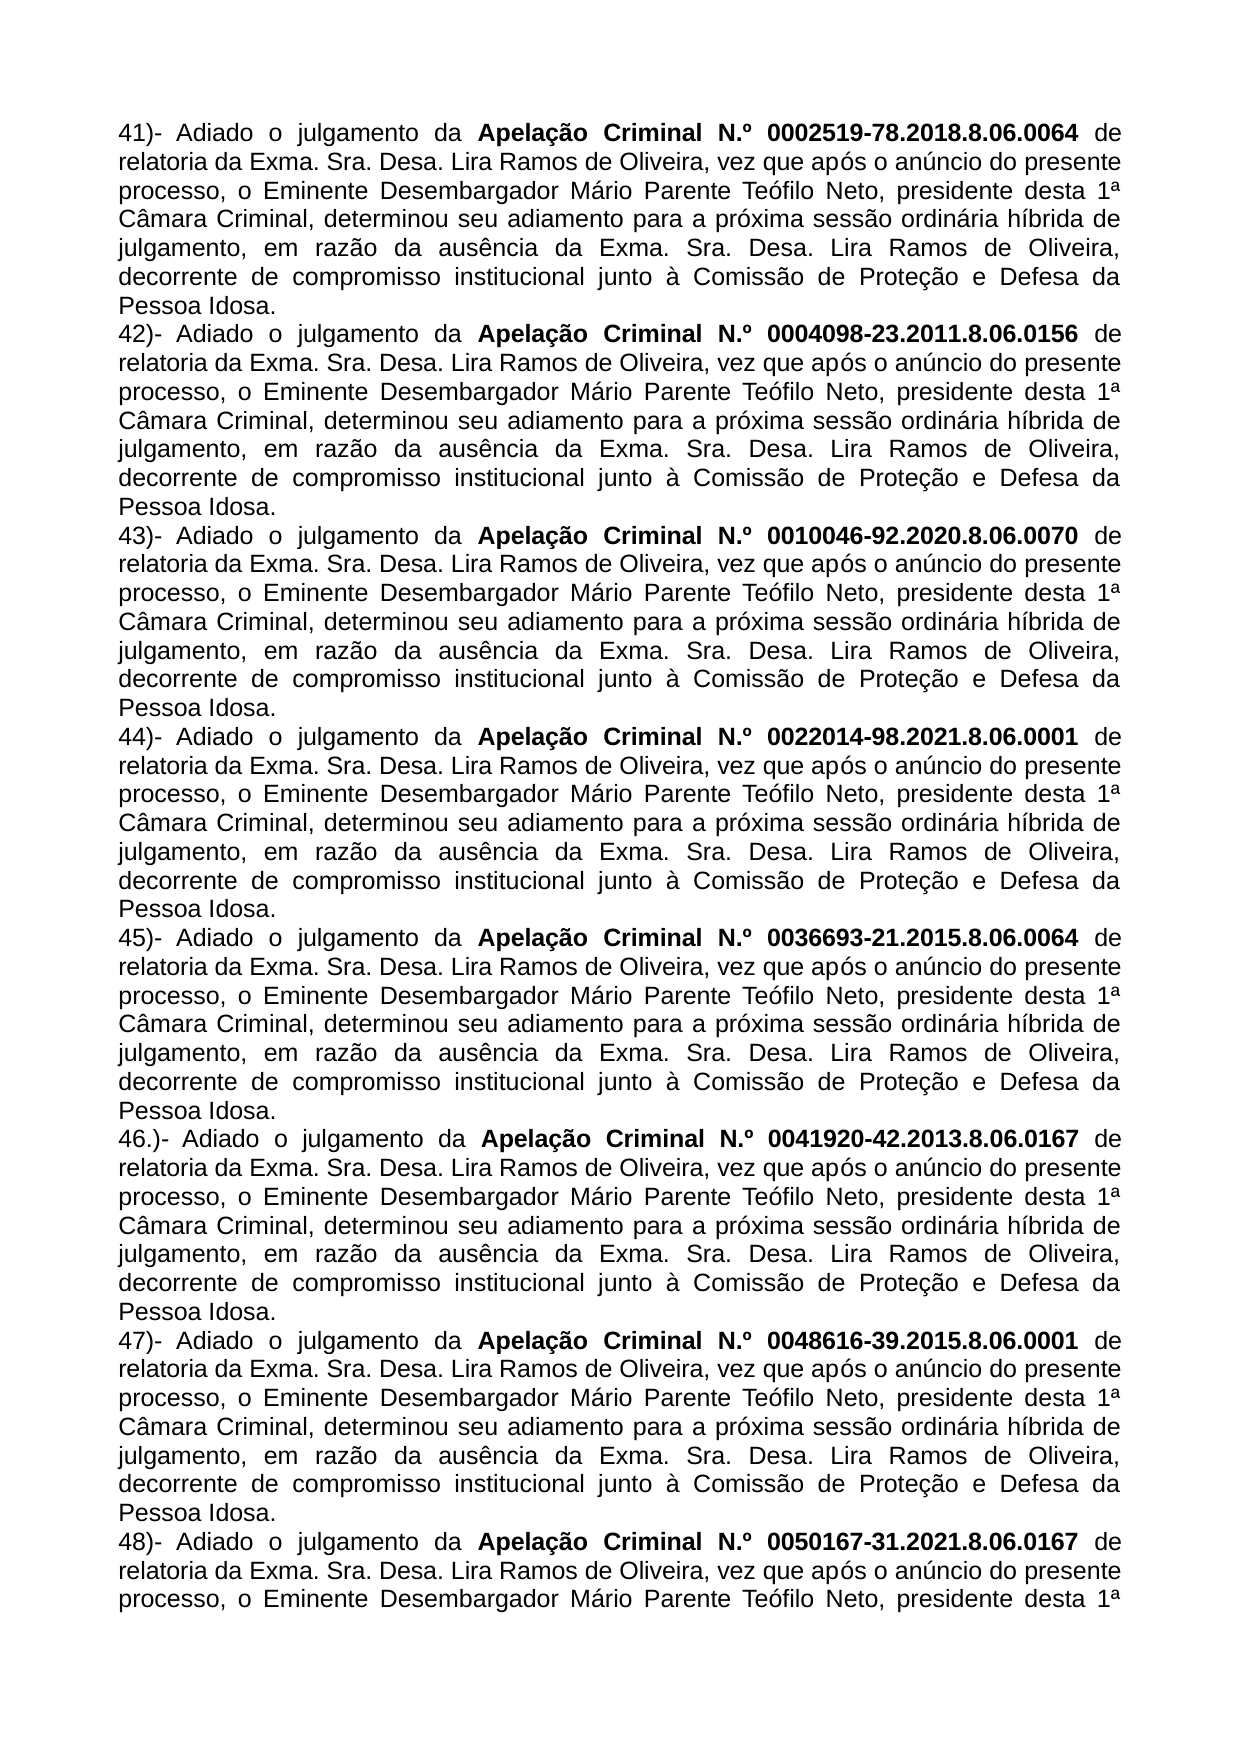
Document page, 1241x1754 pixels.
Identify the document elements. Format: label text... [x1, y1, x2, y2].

text 47)- Adiado o julgamento da Apelação Criminal N.º 0048616-39.2015.8.06.0001 de relatoria da Exma. Sra. Desa. Lira Ramos de Oliveira, vez que após o anúncio do presente processo, o Eminente Desembargador Mário Parente Teófilo Neto, presidente desta 1ª Câmara Criminal, determinou seu adiamento para a próxima sessão ordinária híbrida de julgamento, em razão da ausência da Exma. Sra. Desa. Lira Ramos de Oliveira, decorrente de compromisso institucional junto à Comissão de Proteção e Defesa da Pessoa Idosa. [118, 1326, 1122, 1527]
text 46.)- Adiado o julgamento da Apelação Criminal N.º 0041920-42.2013.8.06.0167 de relatoria da Exma. Sra. Desa. Lira Ramos de Oliveira, vez que após o anúncio do presente processo, o Eminente Desembargador Mário Parente Teófilo Neto, presidente desta 1ª Câmara Criminal, determinou seu adiamento para a próxima sessão ordinária híbrida de julgamento, em razão da ausência da Exma. Sra. Desa. Lira Ramos de Oliveira, decorrente de compromisso institucional junto à Comissão de Proteção e Defesa da Pessoa Idosa. [118, 1124, 1122, 1326]
text 44)- Adiado o julgamento da Apelação Criminal N.º 0022014-98.2021.8.06.0001 de relatoria da Exma. Sra. Desa. Lira Ramos de Oliveira, vez que após o anúncio do presente processo, o Eminente Desembargador Mário Parente Teófilo Neto, presidente desta 1ª Câmara Criminal, determinou seu adiamento para a próxima sessão ordinária híbrida de julgamento, em razão da ausência da Exma. Sra. Desa. Lira Ramos de Oliveira, decorrente de compromisso institucional junto à Comissão de Proteção e Defesa da Pessoa Idosa. [118, 722, 1122, 923]
text 41)- Adiado o julgamento da Apelação Criminal N.º 0002519-78.2018.8.06.0064 de relatoria da Exma. Sra. Desa. Lira Ramos de Oliveira, vez que após o anúncio do presente processo, o Eminente Desembargador Mário Parente Teófilo Neto, presidente desta 1ª Câmara Criminal, determinou seu adiamento para a próxima sessão ordinária híbrida de julgamento, em razão da ausência da Exma. Sra. Desa. Lira Ramos de Oliveira, decorrente de compromisso institucional junto à Comissão de Proteção e Defesa da Pessoa Idosa. [118, 118, 1122, 319]
text 42)- Adiado o julgamento da Apelação Criminal N.º 0004098-23.2011.8.06.0156 de relatoria da Exma. Sra. Desa. Lira Ramos de Oliveira, vez que após o anúncio do presente processo, o Eminente Desembargador Mário Parente Teófilo Neto, presidente desta 1ª Câmara Criminal, determinou seu adiamento para a próxima sessão ordinária híbrida de julgamento, em razão da ausência da Exma. Sra. Desa. Lira Ramos de Oliveira, decorrente de compromisso institucional junto à Comissão de Proteção e Defesa da Pessoa Idosa. [118, 319, 1122, 521]
text 43)- Adiado o julgamento da Apelação Criminal N.º 0010046-92.2020.8.06.0070 de relatoria da Exma. Sra. Desa. Lira Ramos de Oliveira, vez que após o anúncio do presente processo, o Eminente Desembargador Mário Parente Teófilo Neto, presidente desta 1ª Câmara Criminal, determinou seu adiamento para a próxima sessão ordinária híbrida de julgamento, em razão da ausência da Exma. Sra. Desa. Lira Ramos de Oliveira, decorrente de compromisso institucional junto à Comissão de Proteção e Defesa da Pessoa Idosa. [118, 521, 1122, 722]
text 45)- Adiado o julgamento da Apelação Criminal N.º 0036693-21.2015.8.06.0064 de relatoria da Exma. Sra. Desa. Lira Ramos de Oliveira, vez que após o anúncio do presente processo, o Eminente Desembargador Mário Parente Teófilo Neto, presidente desta 1ª Câmara Criminal, determinou seu adiamento para a próxima sessão ordinária híbrida de julgamento, em razão da ausência da Exma. Sra. Desa. Lira Ramos de Oliveira, decorrente de compromisso institucional junto à Comissão de Proteção e Defesa da Pessoa Idosa. [118, 923, 1122, 1124]
text 48)- Adiado o julgamento da Apelação Criminal N.º 0050167-31.2021.8.06.0167 de relatoria da Exma. Sra. Desa. Lira Ramos de Oliveira, vez que após o anúncio do presente processo, o Eminente Desembargador Mário Parente Teófilo Neto, presidente desta 1ª [118, 1527, 1122, 1613]
